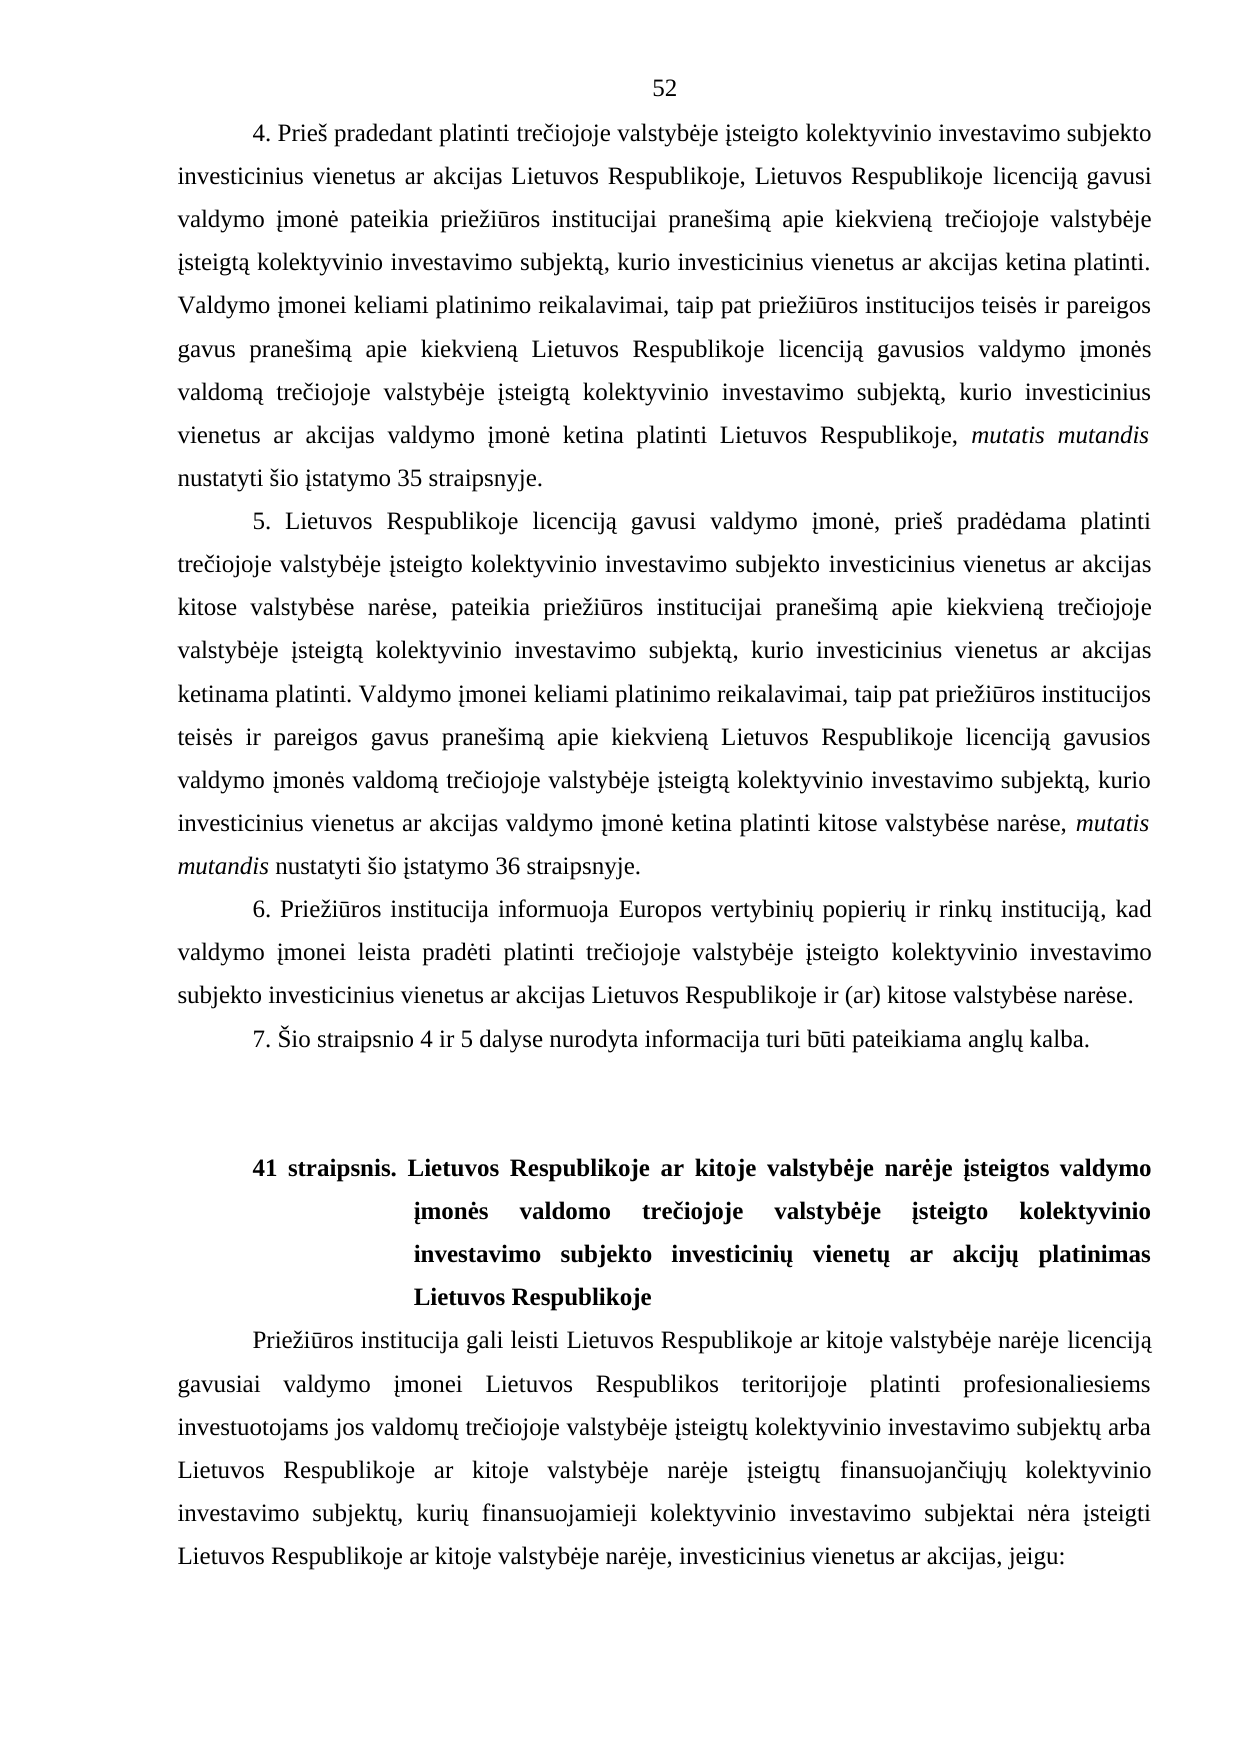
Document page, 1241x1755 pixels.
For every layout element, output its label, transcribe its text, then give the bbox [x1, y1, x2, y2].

text Priežiūros institucija gali leisti Lietuvos Respublikoje ar kitoje valstybėje narėje licenciją gavusiai valdymo įmonei Lietuvos Respublikos teritorijoje platinti profesionaliesiems investuotojams jos valdomų trečiojoje valstybėje įsteigtų kolektyvinio investavimo subjektų arba Lietuvos Respublikoje ar kitoje valstybėje narėje įsteigtų finansuojančiųjų kolektyvinio investavimo subjektų, kurių finansuojamieji kolektyvinio investavimo subjektai nėra įsteigti Lietuvos Respublikoje ar kitoje valstybėje narėje, investicinius vienetus ar akcijas, jeigu: [177, 1326, 1152, 1570]
text 4. Prieš pradedant platinti trečiojoje valstybėje įsteigto kolektyvinio investavimo subjekto investicinius vienetus ar akcijas Lietuvos Respublikoje, Lietuvos Respublikoje licenciją gavusi valdymo įmonė pateikia priežiūros institucijai pranešimą apie kiekvieną trečiojoje valstybėje įsteigtą kolektyvinio investavimo subjektą, kurio investicinius vienetus ar akcijas ketina platinti. Valdymo įmonei keliami platinimo reikalavimai, taip pat priežiūros institucijos teisės ir pareigos gavus pranešimą apie kiekvieną Lietuvos Respublikoje licenciją gavusios valdymo įmonės valdomą trečiojoje valstybėje įsteigtą kolektyvinio investavimo subjektą, kurio investicinius vienetus ar akcijas valdymo įmonė ketina platinti Lietuvos Respublikoje, mutatis mutandis nustatyti šio įstatymo 35 straipsnyje. [177, 118, 1152, 492]
text 7. Šio straipsnio 4 ir 5 dalyse nurodyta informacija turi būti pateikiama anglų kalba. [177, 1024, 1152, 1052]
text 5. Lietuvos Respublikoje licenciją gavusi valdymo įmonė, prieš pradėdama platinti trečiojoje valstybėje įsteigto kolektyvinio investavimo subjekto investicinius vienetus ar akcijas kitose valstybėse narėse, pateikia priežiūros institucijai pranešimą apie kiekvieną trečiojoje valstybėje įsteigtą kolektyvinio investavimo subjektą, kurio investicinius vienetus ar akcijas ketinama platinti. Valdymo įmonei keliami platinimo reikalavimai, taip pat priežiūros institucijos teisės ir pareigos gavus pranešimą apie kiekvieną Lietuvos Respublikoje licenciją gavusios valdymo įmonės valdomą trečiojoje valstybėje įsteigtą kolektyvinio investavimo subjektą, kurio investicinius vienetus ar akcijas valdymo įmonė ketina platinti kitose valstybėse narėse, mutatis mutandis nustatyti šio įstatymo 36 straipsnyje. [177, 506, 1152, 880]
text 41 straipsnis. Lietuvos Respublikoje ar kitoje valstybėje narėje įsteigtos valdymo įmonės valdomo trečiojoje valstybėje įsteigto kolektyvinio investavimo subjekto investicinių vienetų ar akcijų platinimas Lietuvos Respublikoje [252, 1153, 1152, 1311]
text 6. Priežiūros institucija informuoja Europos vertybinių popierių ir rinkų instituciją, kad valdymo įmonei leista pradėti platinti trečiojoje valstybėje įsteigto kolektyvinio investavimo subjekto investicinius vienetus ar akcijas Lietuvos Respublikoje ir (ar) kitose valstybėse narėse. [177, 894, 1152, 1009]
